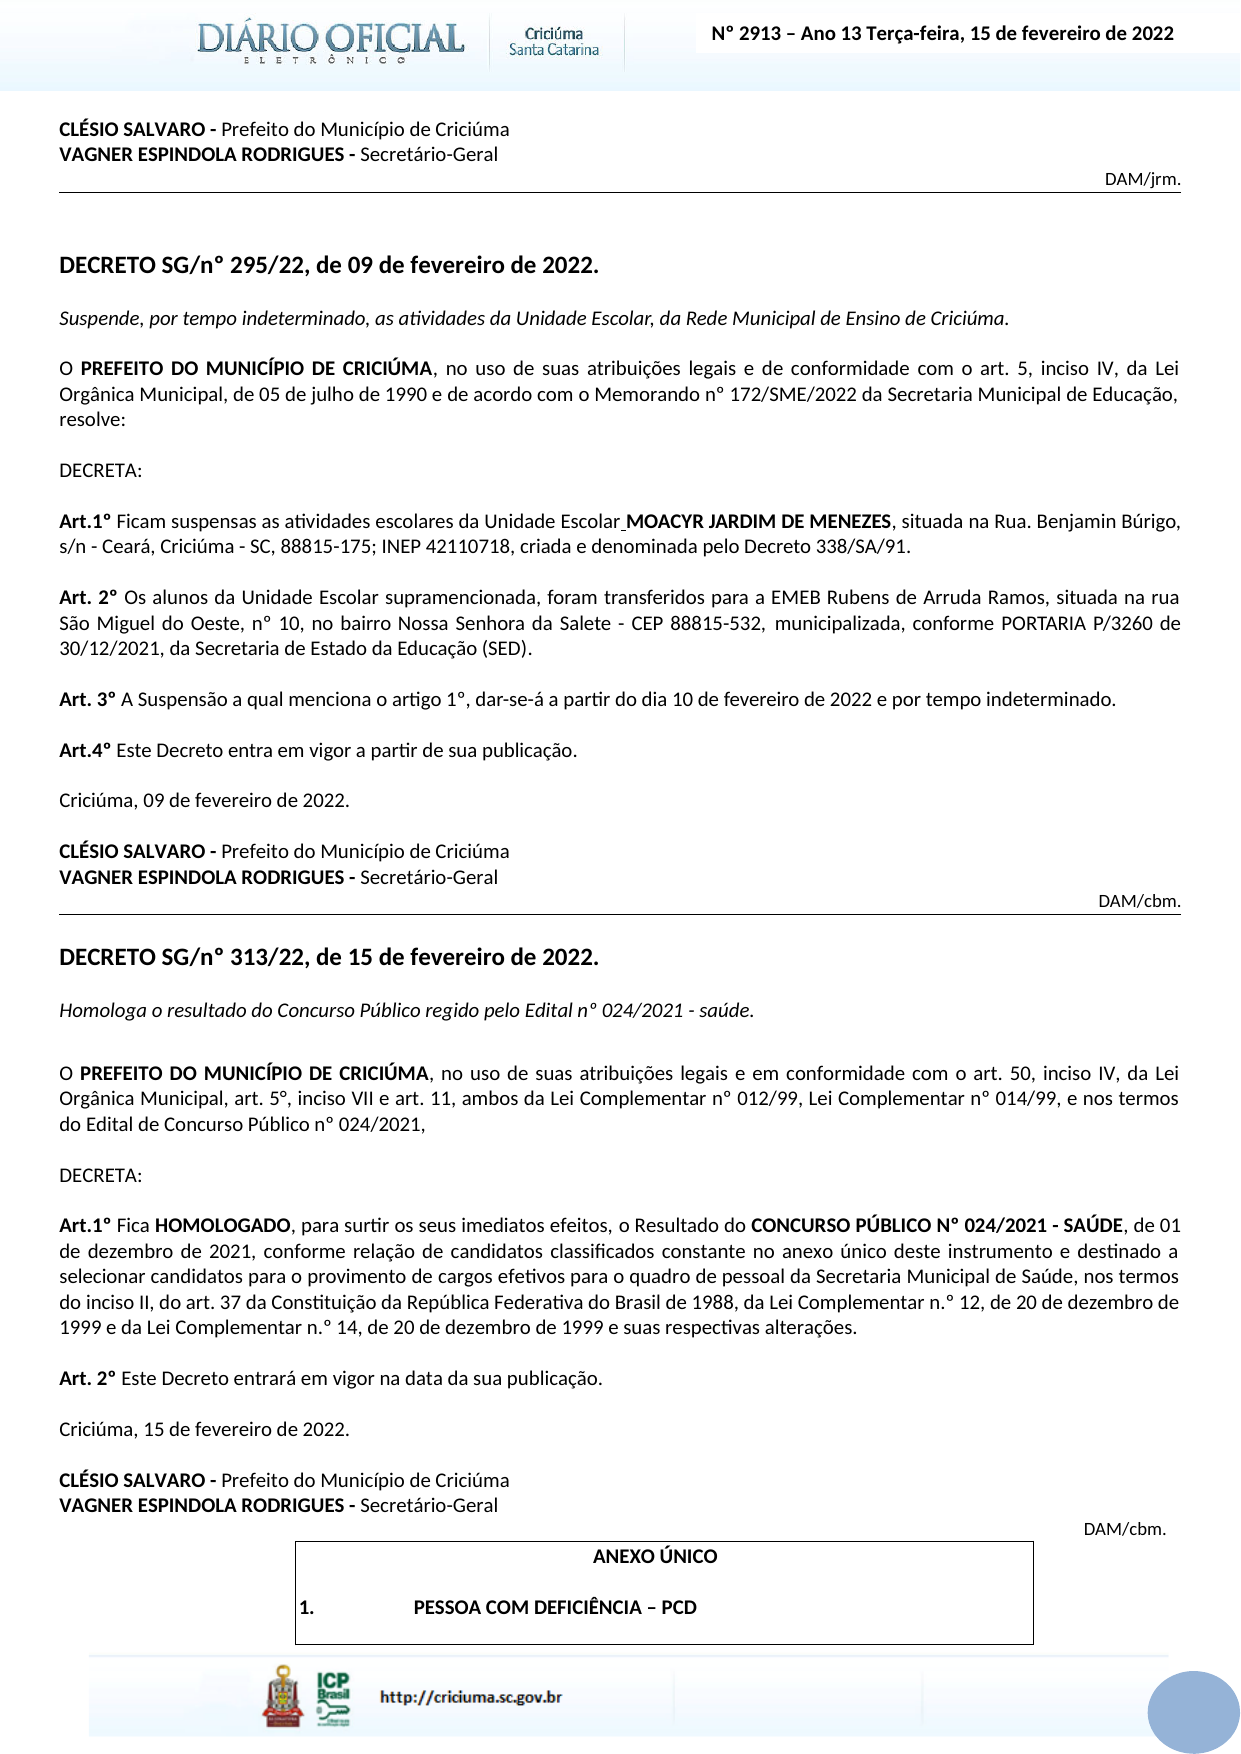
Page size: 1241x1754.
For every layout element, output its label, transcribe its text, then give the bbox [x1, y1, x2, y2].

text DAM/cbm. [59, 889, 1181, 914]
text Art.1º Fica HOMOLOGADO, para surtir os seus imediatos efeitos, o Resultado do CONCURSO PÚBLICO Nº 024/2021 - SAÚDE, de 01 de dezembro de 2021, conforme relação de candidatos classificados constante no anexo único deste instrumento e destinado a selecionar candidatos para o provimento de cargos efetivos para o quadro de pessoal da Secretaria Municipal de Saúde, nos termos do inciso II, do art. 37 da Constituição da República Federativa do Brasil de 1988, da Lei Complementar n.º 12, de 20 de dezembro de 1999 e da Lei Complementar n.º 14, de 20 de dezembro de 1999 e suas respectivas alterações. [59, 1213, 1181, 1340]
text Homologa o resultado do Concurso Público regido pelo Edital nº 024/2021 - saúde. [59, 997, 1150, 1022]
list PESSOA COM DEFICIÊNCIA – PCD [296, 1591, 1033, 1620]
text VAGNER ESPINDOLA RODRIGUES - Secretário-Geral [59, 864, 1181, 889]
text Art.1º Ficam suspensas as atividades escolares da Unidade Escolar MOACYR JARDIM DE MENEZES, situada na Rua. Benjamin Búrigo, s/n - Ceará, Criciúma - SC, 88815-175; INEP 42110718, criada e denominada pelo Decreto 338/SA/91. [59, 508, 1181, 559]
text O PREFEITO DO MUNICÍPIO DE CRICIÚMA, no uso de suas atribuições legais e de conformidade com o art. 5, inciso IV, da Lei Orgânica Municipal, de 05 de julho de 1990 e de acordo com o Memorando nº 172/SME/2022 da Secretaria Municipal de Educação, resolve: [59, 356, 1181, 432]
text CLÉSIO SALVARO - Prefeito do Município de Criciúma [59, 116, 1240, 141]
text Criciúma, 15 de fevereiro de 2022. [59, 1416, 1181, 1441]
text Art. 2º Este Decreto entrará em vigor na data da sua publicação. [59, 1365, 1181, 1391]
text CLÉSIO SALVARO - Prefeito do Município de Criciúma [59, 1467, 1240, 1492]
text Art.4º Este Decreto entra em vigor a partir de sua publicação. [59, 737, 1181, 762]
text O PREFEITO DO MUNICÍPIO DE CRICIÚMA, no uso de suas atribuições legais e em conformidade com o art. 50, inciso IV, da Lei Orgânica Municipal, art. 5°, inciso VII e art. 11, ambos da Lei Complementar nº 012/99, Lei Complementar nº 014/99, e nos termos do Edital de Concurso Público nº 024/2021, [59, 1060, 1181, 1136]
text Art. 3º A Suspensão a qual menciona o artigo 1º, dar-se-á a partir do dia 10 de fevereiro de 2022 e por tempo indeterminado. [59, 686, 1181, 711]
text DAM/jrm. [59, 167, 1181, 192]
text DECRETA: [59, 1162, 1181, 1187]
text ANEXO ÚNICO [296, 1542, 1033, 1569]
text Criciúma, 09 de fevereiro de 2022. [59, 788, 1181, 813]
text DECRETO SG/nº 295/22, de 09 de fevereiro de 2022. [59, 249, 1196, 279]
text Art. 2º Os alunos da Unidade Escolar supramencionada, foram transferidos para a EMEB Rubens de Arruda Ramos, situada na rua São Miguel do Oeste, nº 10, no bairro Nossa Senhora da Salete - CEP 88815-532, municipalizada, conforme PORTARIA P/3260 de 30/12/2021, da Secretaria de Estado da Educação (SED). [59, 584, 1181, 661]
text Suspende, por tempo indeterminado, as atividades da Unidade Escolar, da Rede Municipal de Ensino de Criciúma. [59, 305, 1181, 330]
text DECRETA: [59, 457, 1181, 483]
text DAM/cbm. [59, 1518, 1166, 1541]
text VAGNER ESPINDOLA RODRIGUES - Secretário-Geral [59, 1492, 1240, 1518]
text CLÉSIO SALVARO - Prefeito do Município de Criciúma [59, 838, 1181, 864]
text DECRETO SG/nº 313/22, de 15 de fevereiro de 2022. [59, 941, 1196, 971]
text VAGNER ESPINDOLA RODRIGUES - Secretário-Geral [59, 141, 1240, 167]
